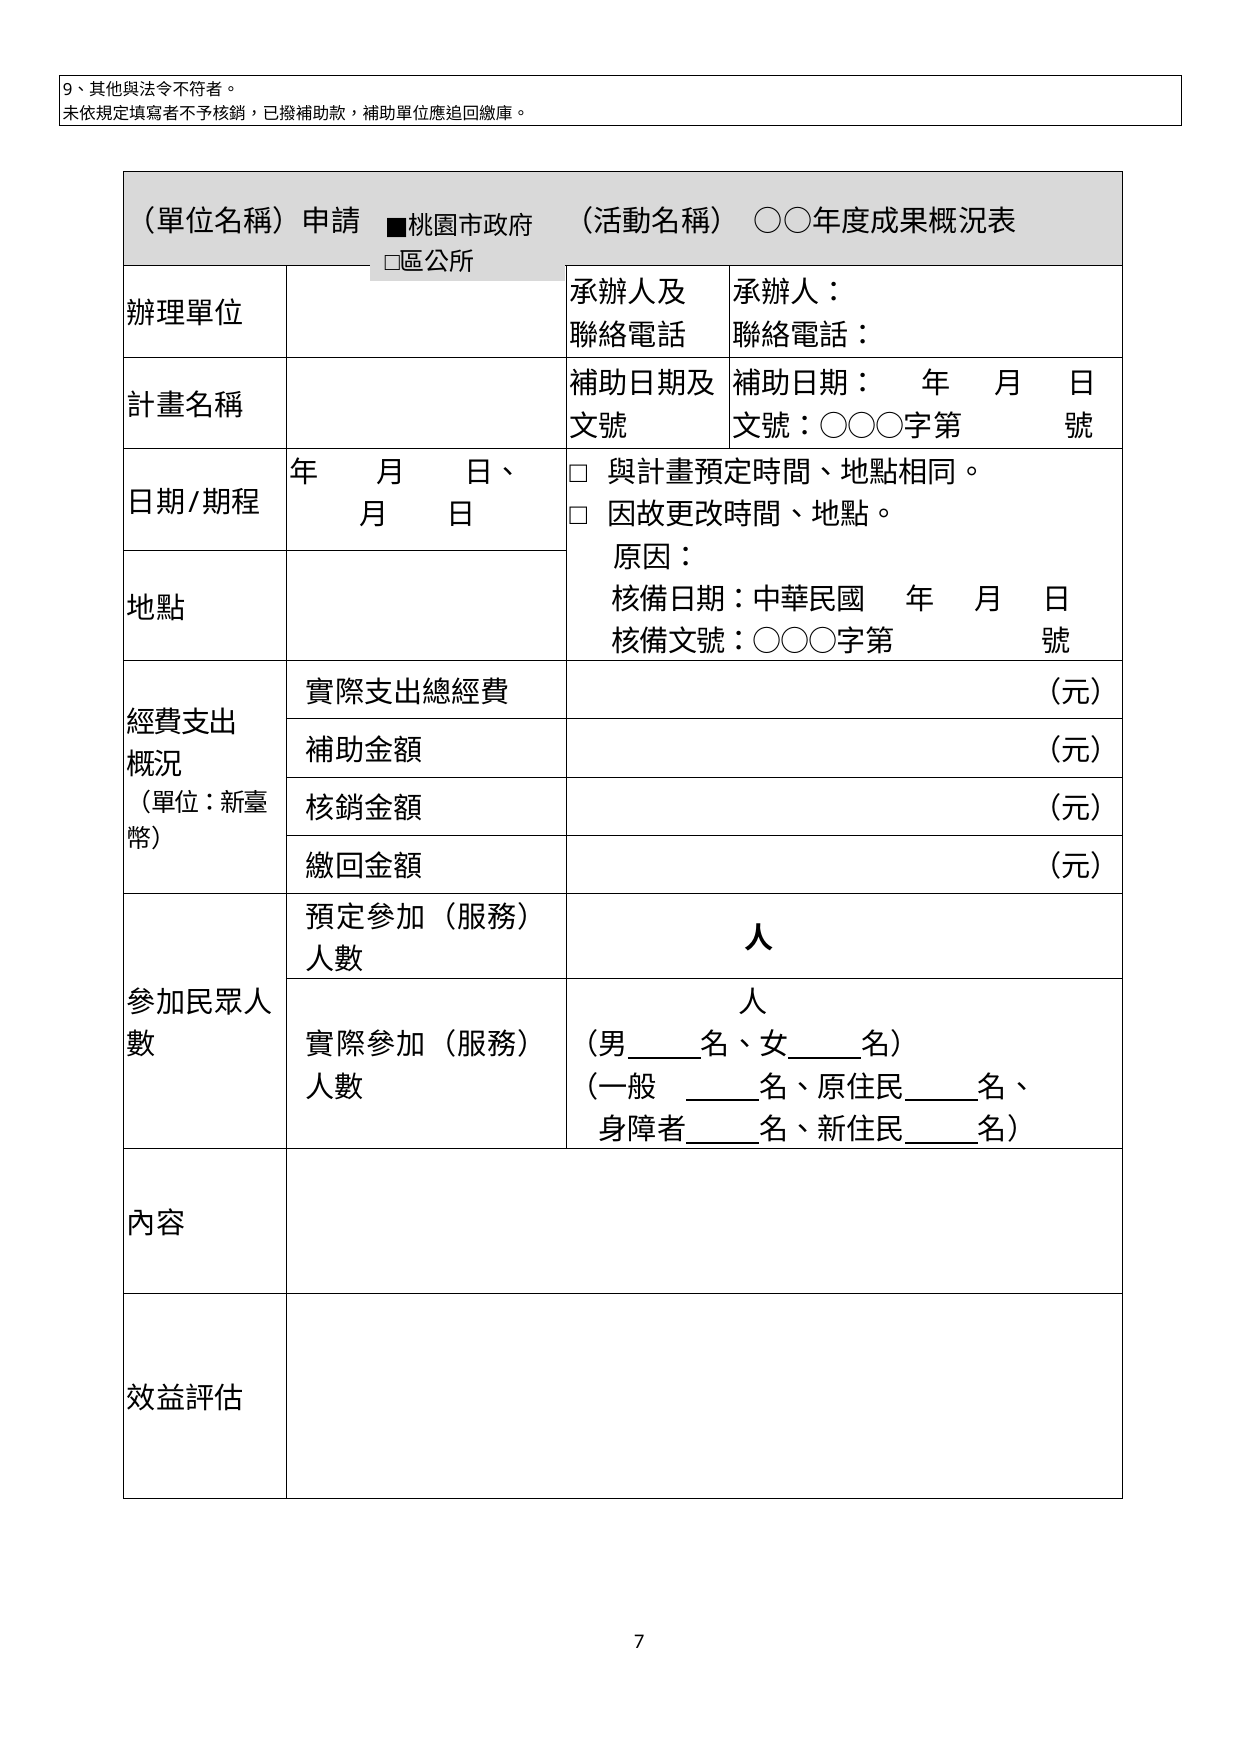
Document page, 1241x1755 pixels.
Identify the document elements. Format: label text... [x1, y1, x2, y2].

table_cell 計畫名稱 [124, 358, 286, 448]
table_cell [287, 266, 566, 357]
table_cell 辦理單位 [124, 266, 286, 357]
table_cell 預定參加（服務）人數 [287, 894, 566, 978]
table_cell 與計畫預定時間、地點相同。 因故更改時間、地點。 原因： 核備日期：中華民國 年 月 日 核備文號：○○○字第 號 [567, 449, 1122, 660]
table_cell （元） [567, 719, 1122, 776]
table_cell 繳回金額 [287, 836, 566, 893]
table_cell 效益評估 [124, 1294, 286, 1498]
table_cell 內容 [124, 1149, 286, 1292]
table_cell 參加民眾人數 [124, 894, 286, 1148]
table_header （單位名稱）申請 （活動名稱） ○○年度成果概況表 [124, 172, 1122, 281]
table_cell 實際參加（服務）人數 [287, 979, 566, 1148]
table_cell 9、其他與法令不符者。 未依規定填寫者不予核銷，已撥補助款，補助單位應追回繳庫。 [60, 76, 1181, 124]
table_cell 人 [567, 894, 1122, 978]
table_cell [287, 358, 566, 448]
table_cell 人 （男 名、女 名） （一般 名、原住民 名、 身障者 名、新住民 名） [567, 979, 1122, 1148]
table_cell 補助日期及文號 [567, 358, 729, 448]
table_cell [287, 551, 566, 660]
table_cell 經費支出 概況 （單位：新臺幣） [124, 661, 286, 893]
table_cell 補助金額 [287, 719, 566, 776]
table_cell 承辦人： 聯絡電話： [730, 266, 1122, 357]
table_cell （元） [567, 661, 1122, 718]
table_cell 日期/期程 [124, 449, 286, 550]
table_cell 補助日期： 年 月 日 文號：○○○字第 號 [730, 358, 1122, 448]
table_cell 年 月 日、 月 日 [287, 449, 566, 550]
table_cell 承辦人及 聯絡電話 [567, 266, 729, 357]
table_cell 核銷金額 [287, 778, 566, 835]
table_cell 實際支出總經費 [287, 661, 566, 718]
table_cell [287, 1294, 1122, 1498]
table_cell （元） [567, 778, 1122, 835]
table_cell [287, 1149, 1122, 1292]
table_cell 地點 [124, 551, 286, 660]
table_cell （元） [567, 836, 1122, 893]
